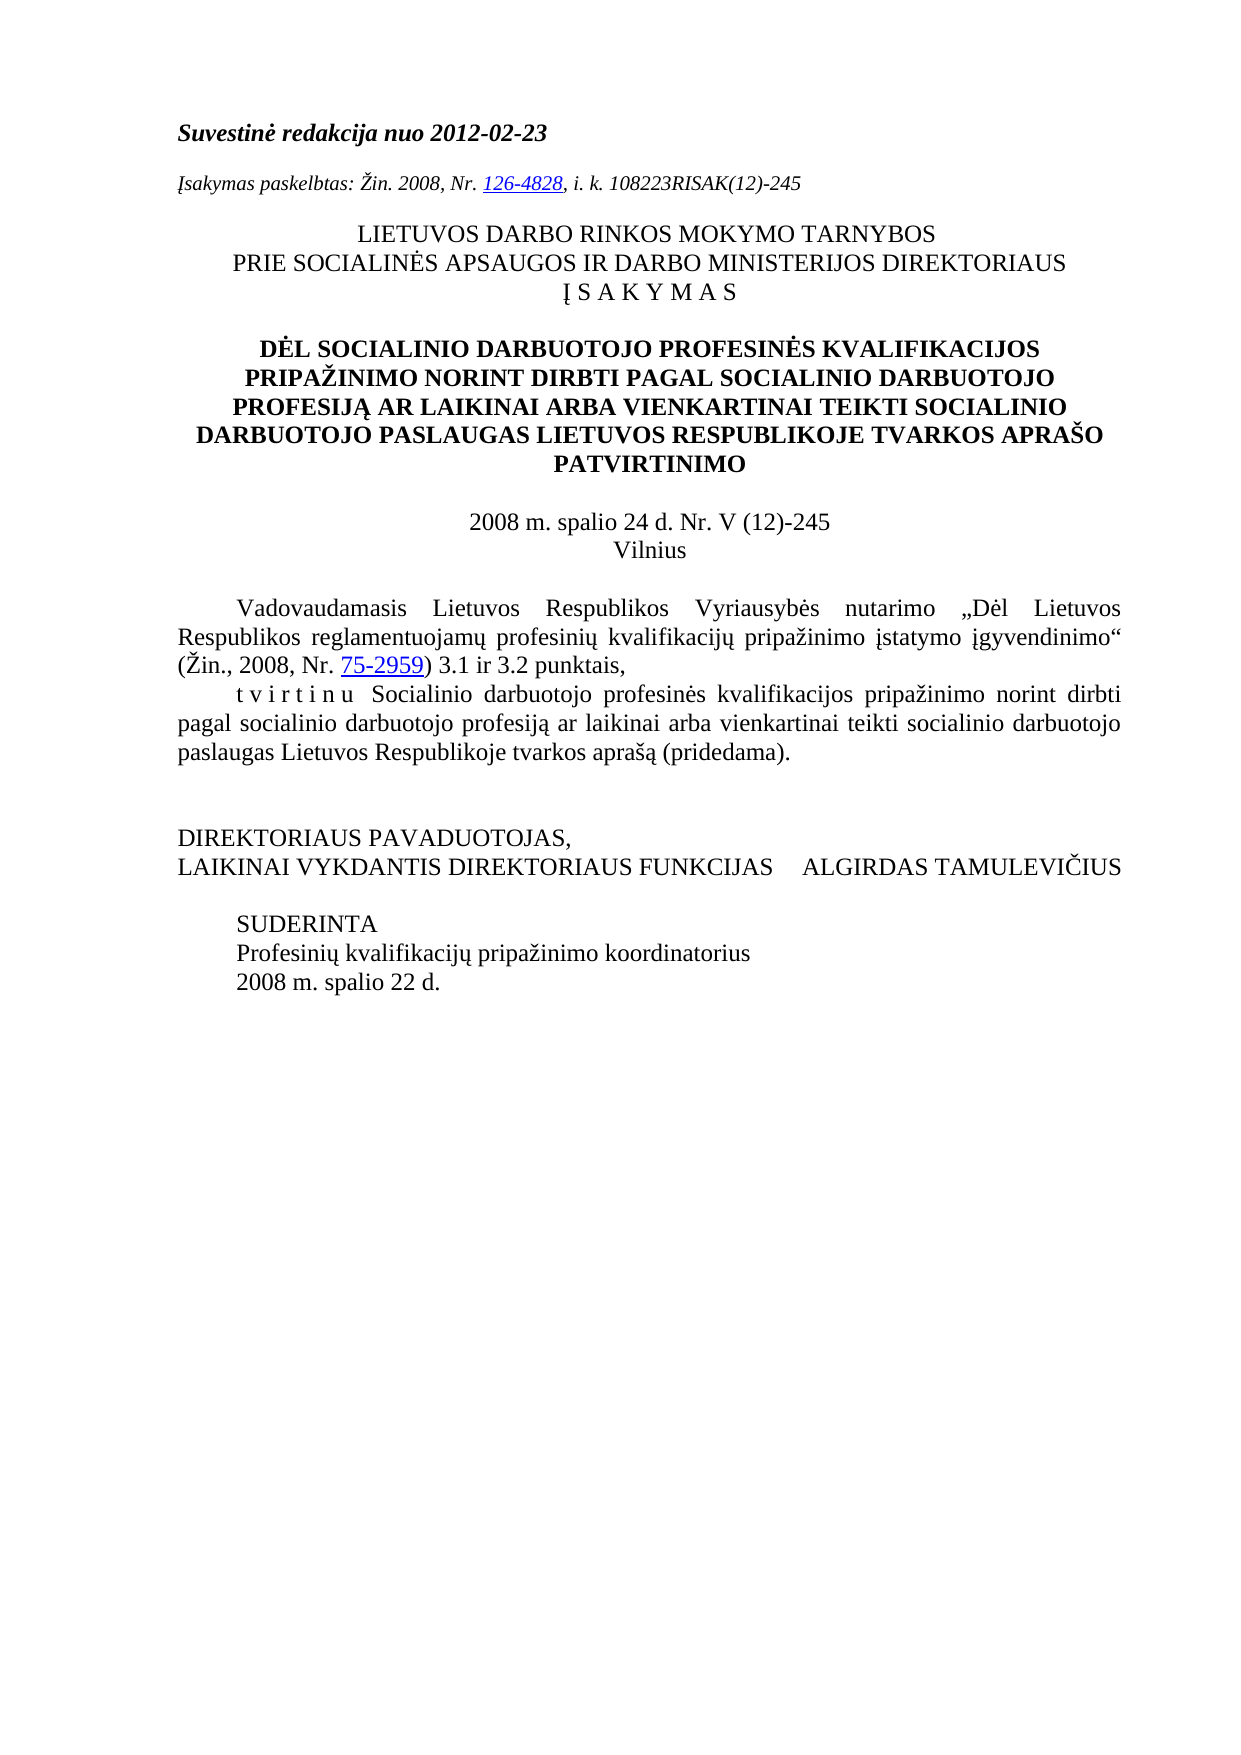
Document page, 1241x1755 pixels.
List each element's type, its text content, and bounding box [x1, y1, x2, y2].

text Vadovaudamasis Lietuvos Respublikos Vyriausybės nutarimo „Dėl Lietuvos Respublikos reglamentuojamų profesinių kvalifikacijų pripažinimo įstatymo įgyvendinimo“ (Žin., 2008, Nr. 75-2959) 3.1 ir 3.2 punktais, [177, 593, 1122, 679]
text Vilnius [177, 535, 1122, 564]
text tvirtinu Socialinio darbuotojo profesinės kvalifikacijos pripažinimo norint dirbti pagal socialinio darbuotojo profesiją ar laikinai arba vienkartinai teikti socialinio darbuotojo paslaugas Lietuvos Respublikoje tvarkos aprašą (pridedama). [177, 679, 1122, 765]
text SUDERINTA [236, 909, 1122, 938]
text Įsakymas paskelbtas: Žin. 2008, Nr. 126-4828, i. k. 108223RISAK(12)-245 [177, 171, 1122, 195]
text DIREKTORIAUS PAVADUOTOJAS, [177, 823, 1122, 852]
text 2008 m. spalio 24 d. Nr. V (12)-245 [177, 507, 1122, 535]
text Suvestinė redakcija nuo 2012-02-23 [177, 118, 1122, 147]
text LAIKINAI VYKDANTIS DIREKTORIAUS FUNKCIJAS ALGIRDAS TAMULEVIČIUS [177, 852, 1122, 880]
text DĖL SOCIALINIO DARBUOTOJO PROFESINĖS KVALIFIKACIJOS PRIPAŽINIMO NORINT DIRBTI PAGAL SOCIALINIO DARBUOTOJO PROFESIJĄ AR LAIKINAI ARBA VIENKARTINAI TEIKTI SOCIALINIO DARBUOTOJO PASLAUGAS LIETUVOS RESPUBLIKOJE TVARKOS APRAŠO PATVIRTINIMO [177, 334, 1122, 478]
text 2008 m. spalio 22 d. [236, 967, 1122, 995]
text Profesinių kvalifikacijų pripažinimo koordinatorius [236, 938, 1122, 967]
text LIETUVOS DARBO RINKOS MOKYMO TARNYBOS PRIE SOCIALINĖS APSAUGOS IR DARBO MINISTERIJOS DIREKTORIAUS [177, 219, 1122, 277]
text ĮSAKYMAS [177, 277, 1122, 305]
